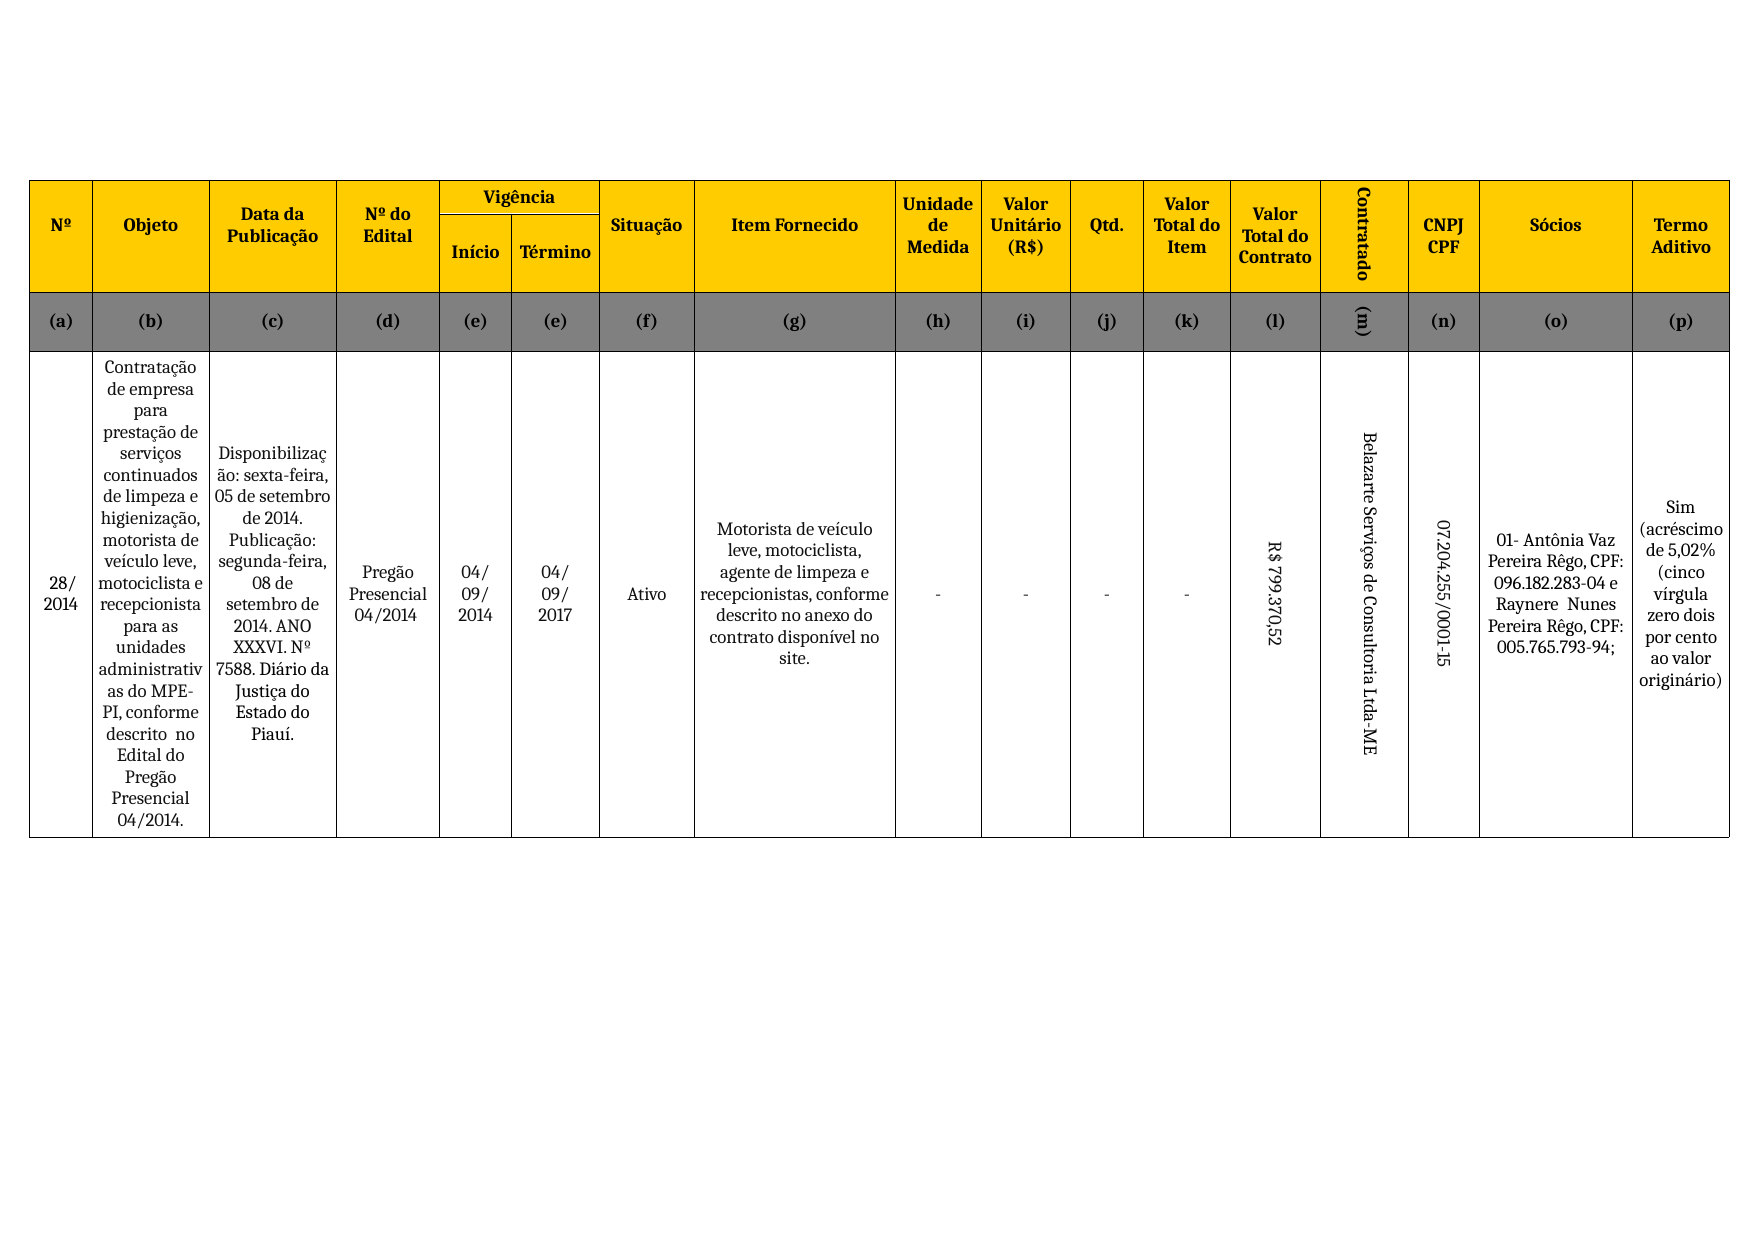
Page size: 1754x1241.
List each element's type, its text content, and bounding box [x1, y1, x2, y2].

table_header Objeto [93, 181, 209, 292]
table_cell - [982, 352, 1070, 837]
table_cell (h) [896, 293, 981, 351]
table_header Valor Unitário (R$) [982, 181, 1070, 292]
table_cell (i) [982, 293, 1070, 351]
table_cell (l) [1231, 293, 1320, 351]
table_cell Disponibilização: sexta-feira, 05 de setembro de 2014. Publicação: segunda-feira, 08 de setembro de 2014. ANO XXXVI. Nº 7588. Diário da Justiça do Estado do Piauí. [210, 352, 336, 837]
table_header Sócios [1480, 181, 1632, 292]
table_cell (m) [1321, 293, 1408, 351]
table_header Valor Total do Item [1144, 181, 1230, 292]
table_cell - [896, 352, 981, 837]
table_header Situação [600, 181, 694, 292]
table_cell 07.204.255/0001-15 [1409, 352, 1479, 837]
table_cell (c) [210, 293, 336, 351]
table_cell (e) [512, 293, 599, 351]
table_cell - [1071, 352, 1143, 837]
table_cell (d) [337, 293, 439, 351]
table_cell Contratação de empresa para prestação de serviços continuados de limpeza e higienização, motorista de veículo leve, motociclista e recepcionista para as unidades administrativas do MPE-PI, conforme descrito no Edital do Pregão Presencial 04/2014. [93, 352, 209, 837]
table_header Termo Aditivo [1633, 181, 1729, 292]
table_cell Belazarte Serviços de Consultoria Ltda-ME [1321, 352, 1408, 837]
table_cell (b) [93, 293, 209, 351]
table_header CNPJ CPF [1409, 181, 1479, 292]
table_cell Início [440, 215, 511, 292]
table_cell (k) [1144, 293, 1230, 351]
table_cell 01- Antônia Vaz Pereira Rêgo, CPF: 096.182.283-04 e Raynere Nunes Pereira Rêgo, CPF: 005.765.793-94; [1480, 352, 1632, 837]
table_cell (a) [30, 293, 92, 351]
table_header Qtd. [1071, 181, 1143, 292]
table_cell Término [512, 215, 599, 292]
table_cell R$ 799.370,52 [1231, 352, 1320, 837]
table_header Valor Total do Contrato [1231, 181, 1320, 292]
table_cell Pregão Presencial 04/2014 [337, 352, 439, 837]
table_header Nº do Edital [337, 181, 439, 292]
table_cell Motorista de veículo leve, motociclista, agente de limpeza e recepcionistas, conforme descrito no anexo do contrato disponível no site. [695, 352, 895, 837]
table_cell Ativo [600, 352, 694, 837]
table_cell 28/ 2014 [30, 352, 92, 837]
table_cell (o) [1480, 293, 1632, 351]
table_cell (g) [695, 293, 895, 351]
table_header Item Fornecido [695, 181, 895, 292]
table_cell (f) [600, 293, 694, 351]
table_header Vigência [440, 181, 599, 213]
table_cell (p) [1633, 293, 1729, 351]
table_header Nº [30, 181, 92, 292]
table_cell (n) [1409, 293, 1479, 351]
table_cell 04/ 09/ 2017 [512, 352, 599, 837]
table_header Data da Publicação [210, 181, 336, 292]
table_cell (j) [1071, 293, 1143, 351]
table_cell - [1144, 352, 1230, 837]
table_header Unidade de Medida [896, 181, 981, 292]
table_header Contratado [1321, 181, 1408, 292]
table_cell (e) [440, 293, 511, 351]
table_cell Sim (acréscimo de 5,02% (cinco vírgula zero dois por cento ao valor originário) [1633, 352, 1729, 837]
table_cell 04/ 09/ 2014 [440, 352, 511, 837]
